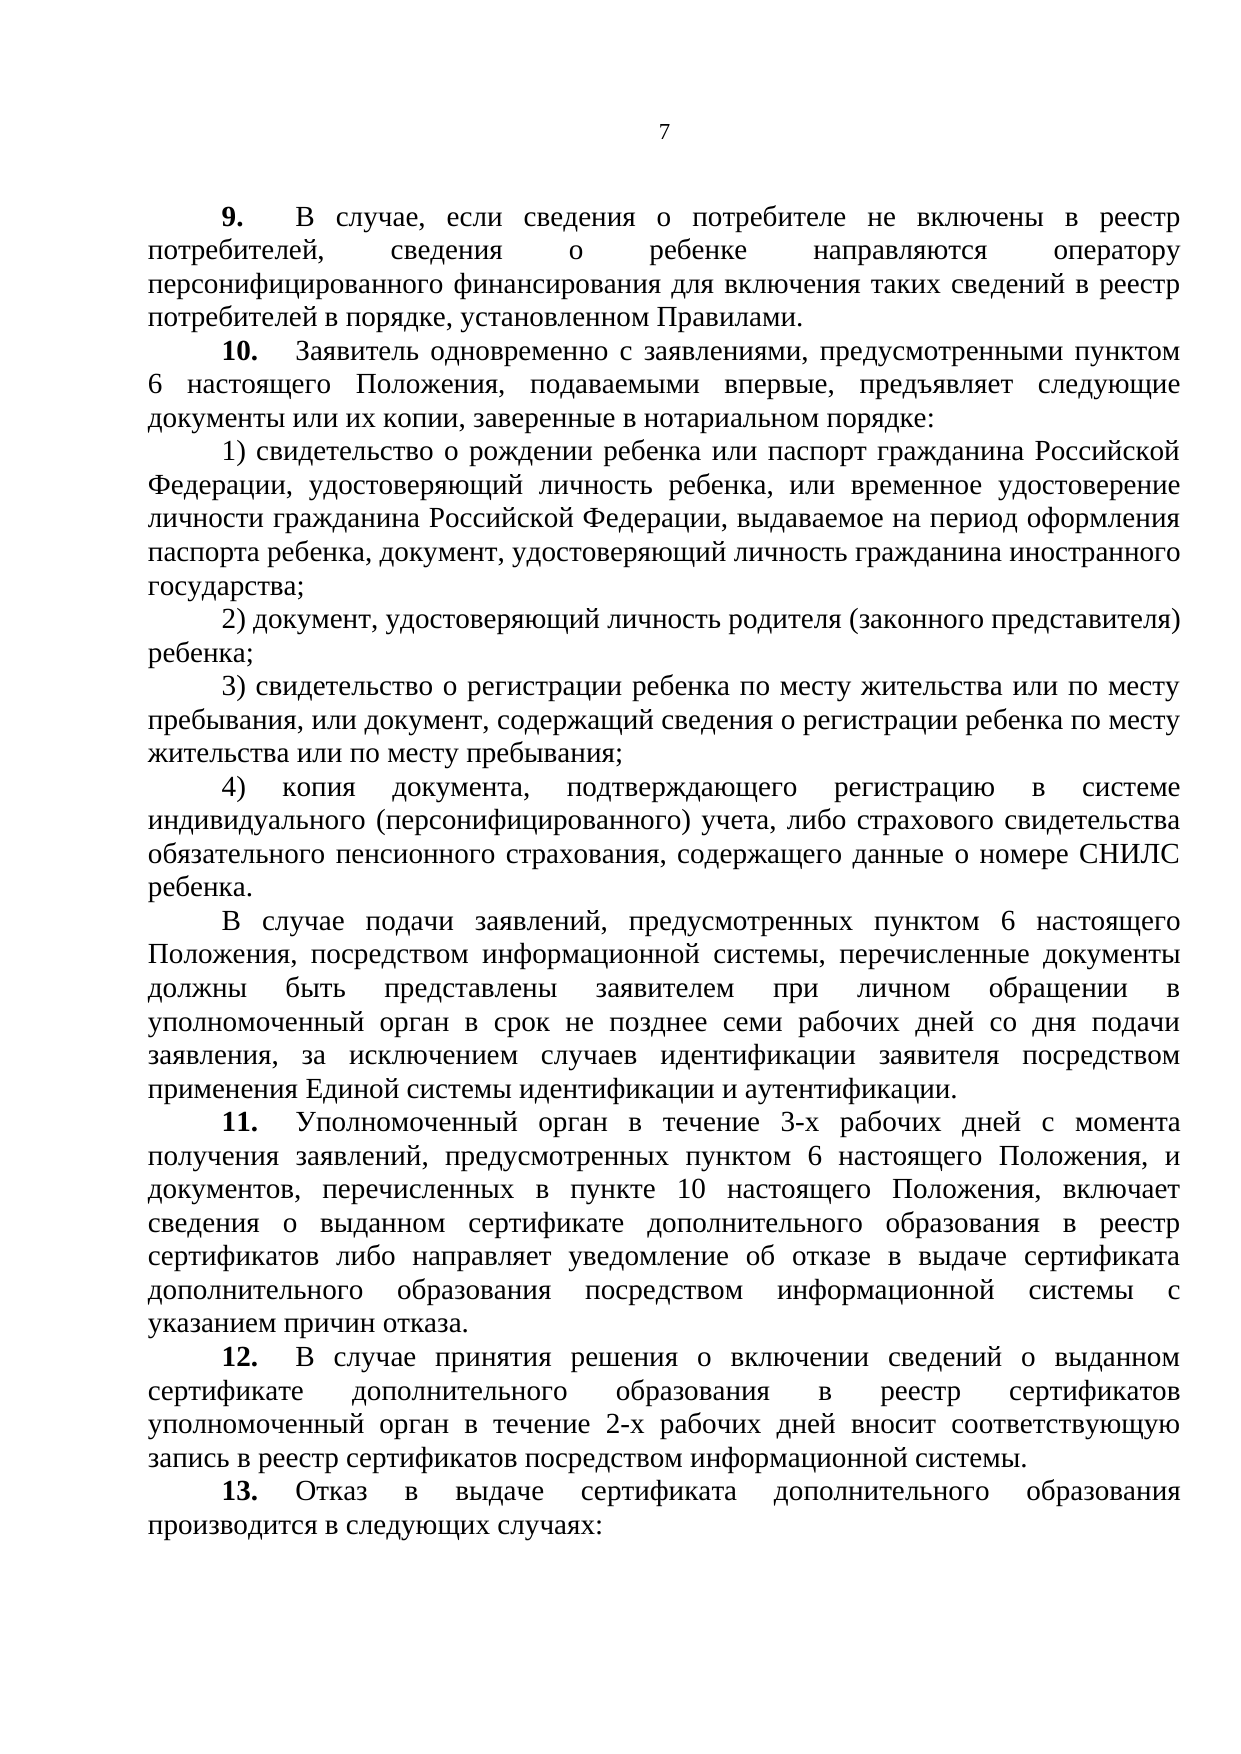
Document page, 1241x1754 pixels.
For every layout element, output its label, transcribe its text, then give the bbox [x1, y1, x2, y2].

text 10. Заявитель одновременно с заявлениями, предусмотренными пунктом 6 настоящего Положения, подаваемыми впервые, предъявляет следующие документы или их копии, заверенные в нотариальном порядке: [148, 333, 1181, 433]
text 3) свидетельство о регистрации ребенка по месту жительства или по месту пребывания, или документ, содержащий сведения о регистрации ребенка по месту жительства или по месту пребывания; [148, 668, 1181, 769]
text 2) документ, удостоверяющий личность родителя (законного представителя) ребенка; [148, 601, 1181, 668]
text 11. Уполномоченный орган в течение 3-х рабочих дней с момента получения заявлений, предусмотренных пунктом 6 настоящего Положения, и документов, перечисленных в пункте 10 настоящего Положения, включает сведения о выданном сертификате дополнительного образования в реестр сертификатов либо направляет уведомление об отказе в выдаче сертификата дополнительного образования посредством информационной системы с указанием причин отказа. [148, 1104, 1181, 1339]
text 13. Отказ в выдаче сертификата дополнительного образования производится в следующих случаях: [148, 1473, 1181, 1540]
text 1) свидетельство о рождении ребенка или паспорт гражданина Российской Федерации, удостоверяющий личность ребенка, или временное удостоверение личности гражданина Российской Федерации, выдаваемое на период оформления паспорта ребенка, документ, удостоверяющий личность гражданина иностранного государства; [148, 433, 1181, 601]
text В случае подачи заявлений, предусмотренных пунктом 6 настоящего Положения, посредством информационной системы, перечисленные документы должны быть представлены заявителем при личном обращении в уполномоченный орган в срок не позднее семи рабочих дней со дня подачи заявления, за исключением случаев идентификации заявителя посредством применения Единой системы идентификации и аутентификации. [148, 903, 1181, 1104]
text 9. В случае, если сведения о потребителе не включены в реестр потребителей, сведения о ребенке направляются оператору персонифицированного финансирования для включения таких сведений в реестр потребителей в порядке, установленном Правилами. [148, 199, 1181, 333]
text 12. В случае принятия решения о включении сведений о выданном сертификате дополнительного образования в реестр сертификатов уполномоченный орган в течение 2-х рабочих дней вносит соответствующую запись в реестр сертификатов посредством информационной системы. [148, 1339, 1181, 1473]
text 4) копия документа, подтверждающего регистрацию в системе индивидуального (персонифицированного) учета, либо страхового свидетельства обязательного пенсионного страхования, содержащего данные о номере СНИЛС ребенка. [148, 769, 1181, 903]
